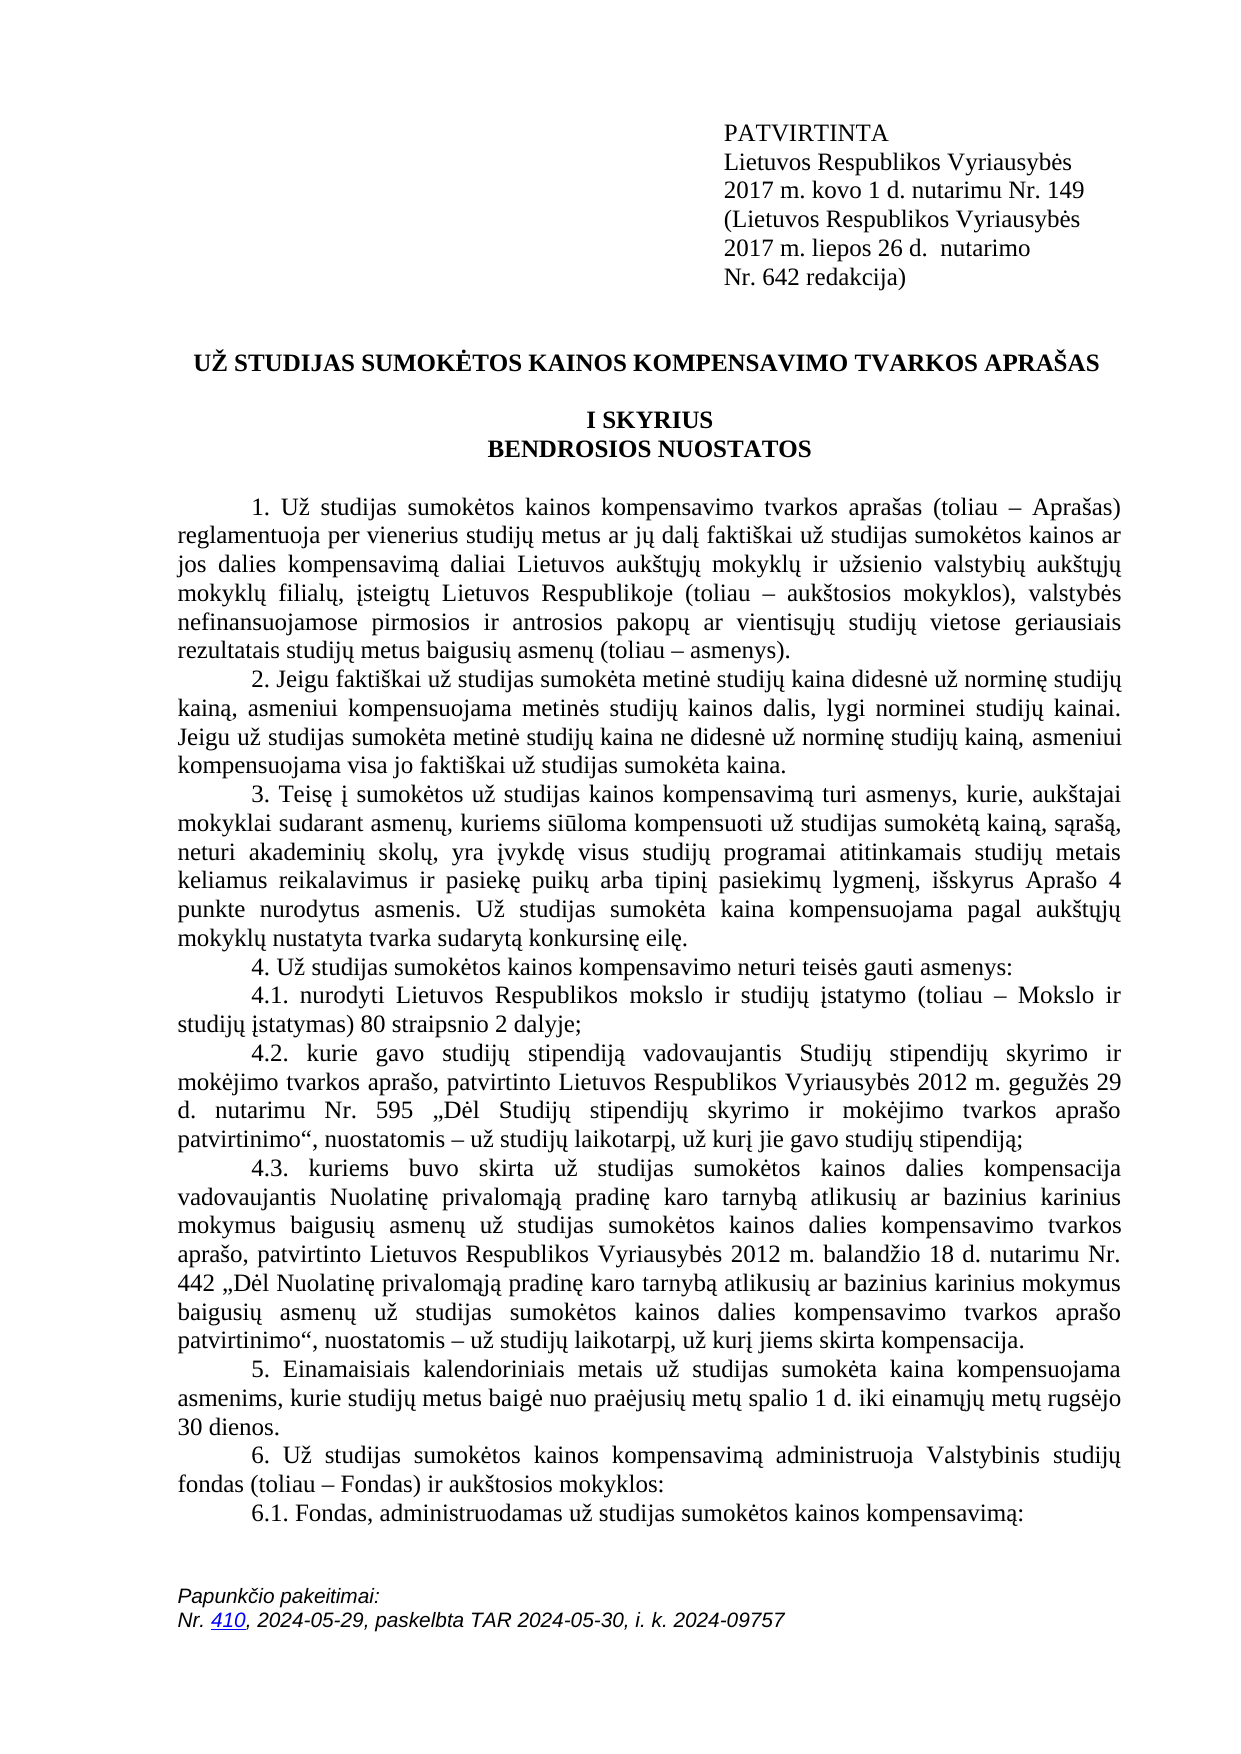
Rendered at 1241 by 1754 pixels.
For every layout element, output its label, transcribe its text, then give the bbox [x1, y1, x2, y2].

text 4. Už studijas sumokėtos kainos kompensavimo neturi teisės gauti asmenys: [177, 952, 1122, 981]
text Nr. 642 redakcija) [723, 262, 1122, 291]
text 3. Teisę į sumokėtos už studijas kainos kompensavimą turi asmenys, kurie, aukštajai mokyklai sudarant asmenų, kuriems siūloma kompensuoti už studijas sumokėtą kainą, sąrašą, neturi akademinių skolų, yra įvykdę visus studijų programai atitinkamais studijų metais keliamus reikalavimus ir pasiekę puikų arba tipinį pasiekimų lygmenį, išskyrus Aprašo 4 punkte nurodytus asmenis. Už studijas sumokėta kaina kompensuojama pagal aukštųjų mokyklų nustatyta tvarka sudarytą konkursinę eilę. [177, 779, 1122, 952]
text Lietuvos Respublikos Vyriausybės [723, 147, 1122, 176]
text 1. Už studijas sumokėtos kainos kompensavimo tvarkos aprašas (toliau – Aprašas) reglamentuoja per vienerius studijų metus ar jų dalį faktiškai už studijas sumokėtos kainos ar jos dalies kompensavimą daliai Lietuvos aukštųjų mokyklų ir užsienio valstybių aukštųjų mokyklų filialų, įsteigtų Lietuvos Respublikoje (toliau – aukštosios mokyklos), valstybės nefinansuojamose pirmosios ir antrosios pakopų ar vientisųjų studijų vietose geriausiais rezultatais studijų metus baigusių asmenų (toliau – asmenys). [177, 492, 1122, 664]
text 2017 m. liepos 26 d. nutarimo [723, 233, 1122, 262]
text BENDROSIOS NUOSTATOS [177, 434, 1122, 463]
text 4.1. nurodyti Lietuvos Respublikos mokslo ir studijų įstatymo (toliau – Mokslo ir studijų įstatymas) 80 straipsnio 2 dalyje; [177, 981, 1122, 1038]
text Papunkčio pakeitimai: [177, 1584, 1122, 1608]
text 2. Jeigu faktiškai už studijas sumokėta metinė studijų kaina didesnė už norminę studijų kainą, asmeniui kompensuojama metinės studijų kainos dalis, lygi norminei studijų kainai. Jeigu už studijas sumokėta metinė studijų kaina ne didesnė už norminę studijų kainą, asmeniui kompensuojama visa jo faktiškai už studijas sumokėta kaina. [177, 664, 1122, 779]
text UŽ STUDIJAS SUMOKĖTOS KAINOS KOMPENSAVIMO TVARKOS APRAŠAS [177, 348, 1122, 377]
text I SKYRIUS [177, 406, 1122, 434]
text 4.2. kurie gavo studijų stipendiją vadovaujantis Studijų stipendijų skyrimo ir mokėjimo tvarkos aprašo, patvirtinto Lietuvos Respublikos Vyriausybės 2012 m. gegužės 29 d. nutarimu Nr. 595 „Dėl Studijų stipendijų skyrimo ir mokėjimo tvarkos aprašo patvirtinimo“, nuostatomis – už studijų laikotarpį, už kurį jie gavo studijų stipendiją; [177, 1038, 1122, 1153]
text (Lietuvos Respublikos Vyriausybės [723, 204, 1122, 233]
text 6. Už studijas sumokėtos kainos kompensavimą administruoja Valstybinis studijų fondas (toliau – Fondas) ir aukštosios mokyklos: [177, 1441, 1122, 1498]
text Patvirtinta [177, 118, 1122, 147]
text 4.3. kuriems buvo skirta už studijas sumokėtos kainos dalies kompensacija vadovaujantis Nuolatinę privalomąją pradinę karo tarnybą atlikusių ar bazinius karinius mokymus baigusių asmenų už studijas sumokėtos kainos dalies kompensavimo tvarkos aprašo, patvirtinto Lietuvos Respublikos Vyriausybės 2012 m. balandžio 18 d. nutarimu Nr. 442 „Dėl Nuolatinę privalomąją pradinę karo tarnybą atlikusių ar bazinius karinius mokymus baigusių asmenų už studijas sumokėtos kainos dalies kompensavimo tvarkos aprašo patvirtinimo“, nuostatomis – už studijų laikotarpį, už kurį jiems skirta kompensacija. [177, 1153, 1122, 1354]
text Nr. 410, 2024-05-29, paskelbta TAR 2024-05-30, i. k. 2024-09757 [177, 1608, 1122, 1632]
text 6.1. Fondas, administruodamas už studijas sumokėtos kainos kompensavimą: [177, 1498, 1122, 1527]
text 2017 m. kovo 1 d. nutarimu Nr. 149 [723, 176, 1122, 204]
text 5. Einamaisiais kalendoriniais metais už studijas sumokėta kaina kompensuojama asmenims, kurie studijų metus baigė nuo praėjusių metų spalio 1 d. iki einamųjų metų rugsėjo 30 dienos. [177, 1354, 1122, 1441]
